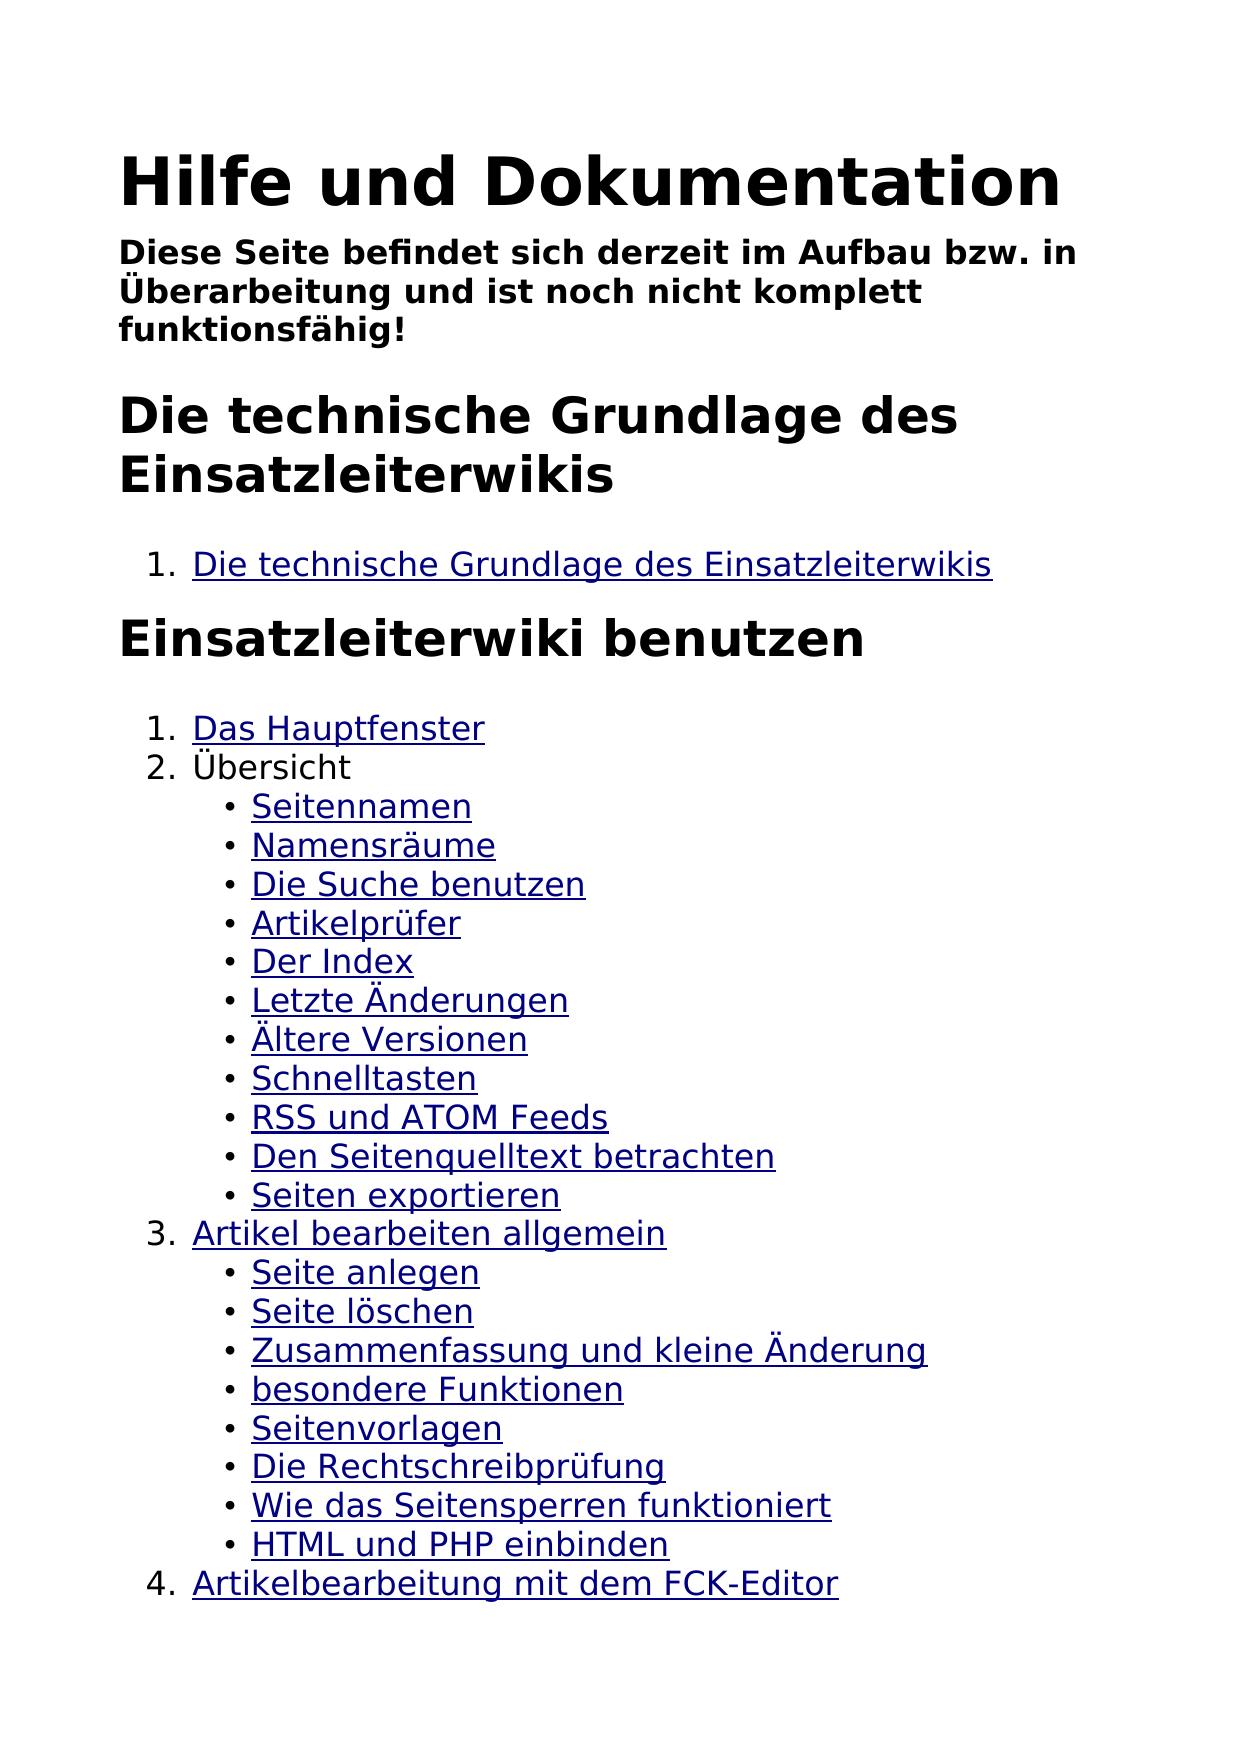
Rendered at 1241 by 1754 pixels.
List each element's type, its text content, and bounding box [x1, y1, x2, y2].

subtitle Hilfe und Dokumentation [118, 143, 1122, 221]
list Letzte Änderungen [236, 982, 1122, 1021]
list Die Rechtschreibprüfung [236, 1448, 1122, 1487]
text Diese Seite befindet sich derzeit im Aufbau bzw. in Überarbeitung und ist noch nicht komplett funktionsfähig! [118, 233, 1122, 350]
list Artikel bearbeiten allgemein [177, 1215, 1122, 1254]
list Zusammenfassung und kleine Änderung [236, 1331, 1122, 1370]
list Seite anlegen [236, 1254, 1122, 1293]
list Die technische Grundlage des Einsatzleiterwikis [177, 546, 1122, 584]
list Seitennamen [236, 787, 1122, 826]
list Seiten exportieren [236, 1176, 1122, 1215]
list Den Seitenquelltext betrachten [236, 1137, 1122, 1176]
list Der Index [236, 943, 1122, 982]
list Ältere Versionen [236, 1021, 1122, 1059]
list Namensräume [236, 826, 1122, 865]
list Wie das Seitensperren funktioniert [236, 1487, 1122, 1526]
list Das Hauptfenster [177, 710, 1122, 749]
list Artikelbearbeitung mit dem FCK-Editor [177, 1564, 1122, 1603]
list Seitenvorlagen [236, 1409, 1122, 1448]
subtitle Die technische Grundlage des Einsatzleiterwikis [118, 387, 1122, 504]
list besondere Funktionen [236, 1370, 1122, 1409]
list Übersicht [177, 749, 1122, 787]
list HTML und PHP einbinden [236, 1526, 1122, 1564]
list Artikelprüfer [236, 904, 1122, 943]
subtitle Einsatzleiterwiki benutzen [118, 609, 1122, 668]
list Die Suche benutzen [236, 865, 1122, 904]
list Schnelltasten [236, 1059, 1122, 1098]
list RSS und ATOM Feeds [236, 1098, 1122, 1137]
list Seite löschen [236, 1293, 1122, 1331]
